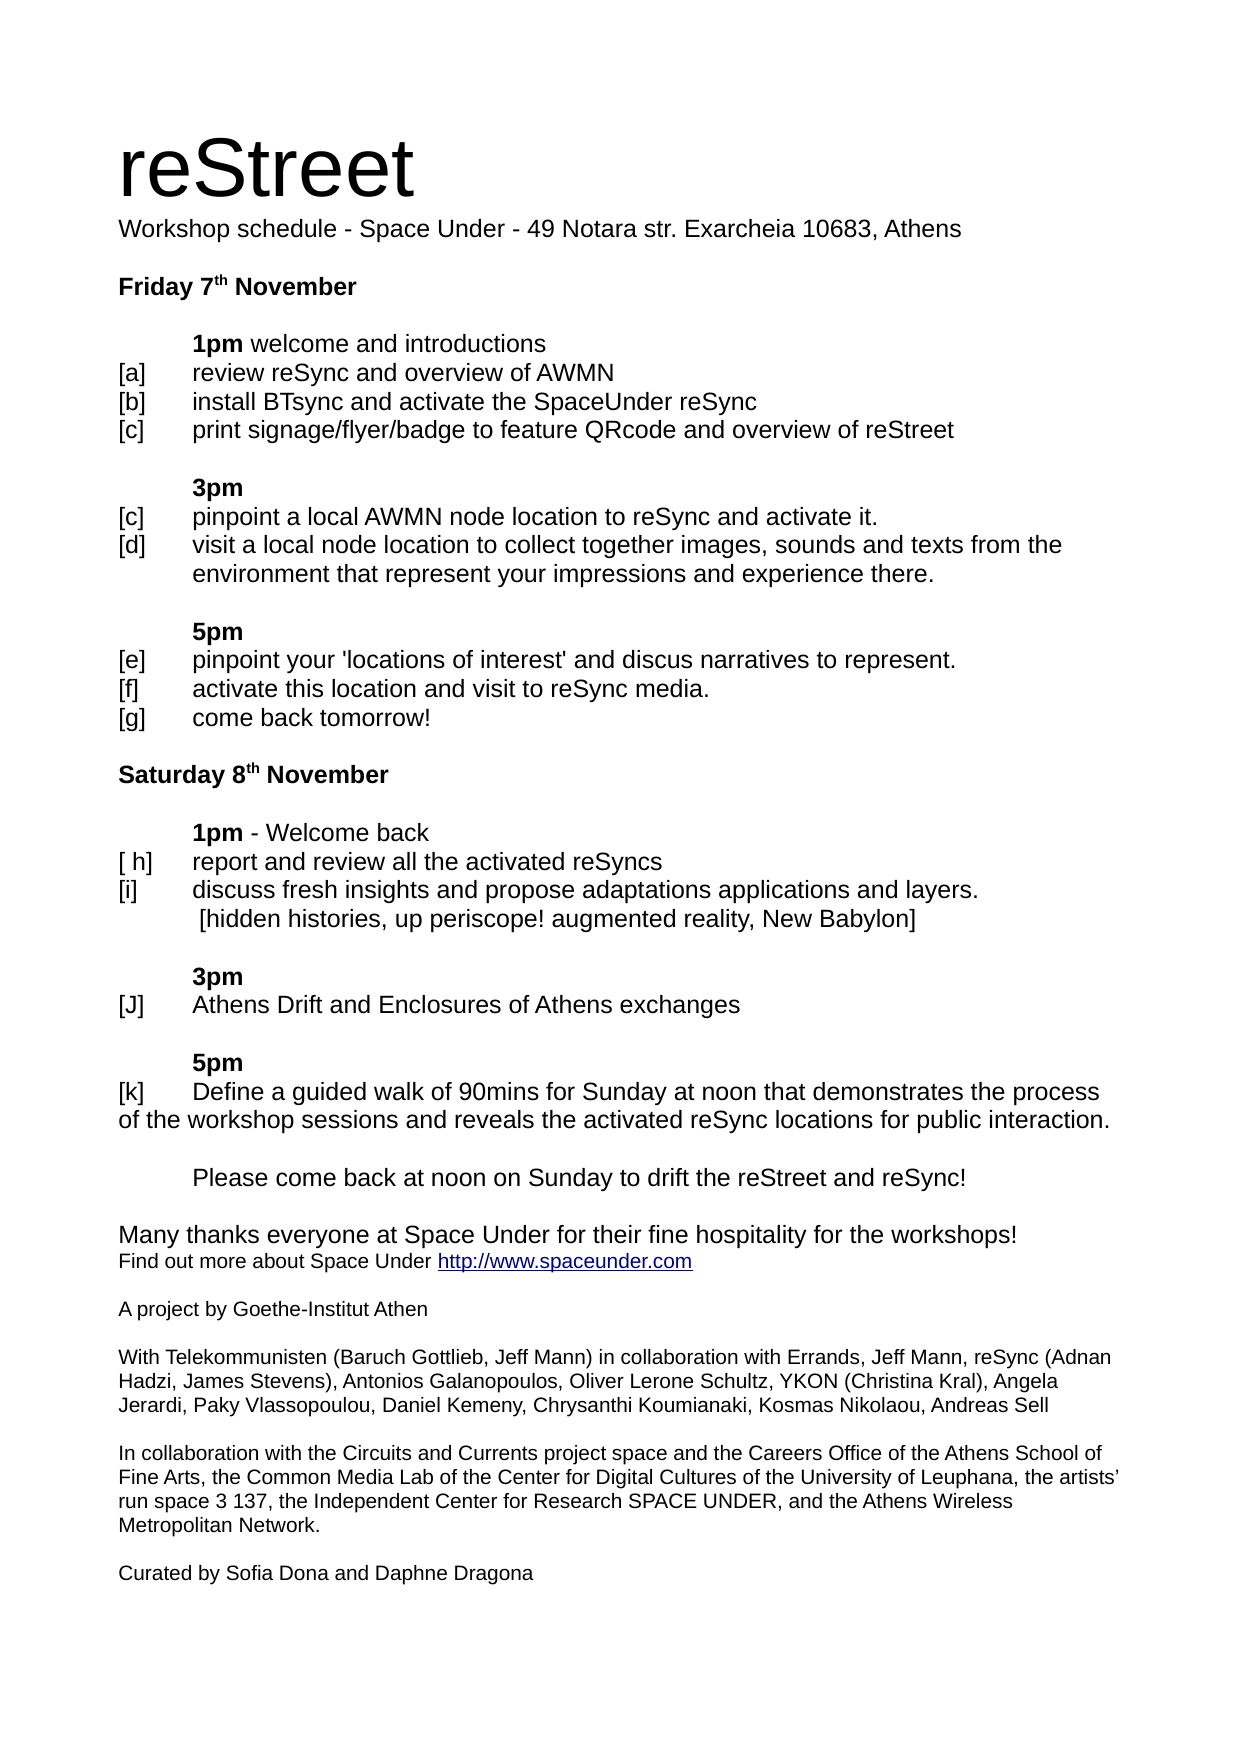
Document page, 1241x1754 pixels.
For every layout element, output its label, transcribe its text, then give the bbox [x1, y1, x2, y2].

text [ h] report and review all the activated reSyncs [118, 846, 1122, 875]
text A project by Goethe-Institut Athen [118, 1297, 1122, 1321]
text 1pm welcome and introductions [118, 329, 1122, 358]
text [i] discuss fresh insights and propose adaptations applications and layers. [118, 875, 1122, 904]
text Find out more about Space Under http://www.spaceunder.com [118, 1249, 1122, 1273]
text [k] Define a guided walk of 90mins for Sunday at noon that demonstrates the process of the workshop sessions and reveals the activated reSync locations for public interaction. [118, 1076, 1122, 1134]
text Friday 7th November [118, 271, 1122, 300]
text [hidden histories, up periscope! augmented reality, New Babylon] [118, 904, 1122, 933]
text Many thanks everyone at Space Under for their fine hospitality for the workshops! [118, 1220, 1122, 1249]
text [J] Athens Drift and Enclosures of Athens exchanges [118, 990, 1122, 1019]
text Saturday 8th November [118, 760, 1122, 789]
text In collaboration with the Circuits and Currents project space and the Careers Office of the Athens School of Fine Arts, the Common Media Lab of the Center for Digital Cultures of the University of Leuphana, the artists’ run space 3 137, the Independent Center for Research SPACE UNDER, and the Athens Wireless Metropolitan Network. [118, 1441, 1122, 1536]
text Please come back at noon on Sunday to drift the reStreet and reSync! [118, 1163, 1122, 1191]
text Curated by Sofia Dona and Daphne Dragona [118, 1560, 1122, 1584]
text reStreet [118, 118, 1122, 214]
text With Telekommunisten (Baruch Gottlieb, Jeff Mann) in collaboration with Errands, Jeff Mann, reSync (Adnan Hadzi, James Stevens), Antonios Galanopoulos, Oliver Lerone Schultz, YKON (Christina Kral), Angela Jerardi, Paky Vlassopoulou, Daniel Kemeny, Chrysanthi Koumianaki, Kosmas Nikolaou, Andreas Sell [118, 1345, 1122, 1417]
text 1pm - Welcome back [118, 818, 1122, 846]
text [c] pinpoint a local AWMN node location to reSync and activate it. [118, 501, 1122, 530]
text 5pm [118, 616, 1122, 645]
text Workshop schedule - Space Under - 49 Notara str. Exarcheia 10683, Athens [118, 214, 1122, 243]
text [f] activate this location and visit to reSync media. [118, 674, 1122, 703]
text [d] visit a local node location to collect together images, sounds and texts from the environment that represent your impressions and experience there. [118, 530, 1122, 588]
text 3pm [118, 961, 1122, 990]
text [c] print signage/flyer/badge to feature QRcode and overview of reStreet [118, 415, 1122, 444]
text 3pm [118, 473, 1122, 501]
text [b] install BTsync and activate the SpaceUnder reSync [118, 386, 1122, 415]
text [e] pinpoint your 'locations of interest' and discus narratives to represent. [118, 645, 1122, 674]
text 5pm [118, 1048, 1122, 1076]
text [g] come back tomorrow! [118, 703, 1122, 731]
text [a] review reSync and overview of AWMN [118, 358, 1122, 386]
